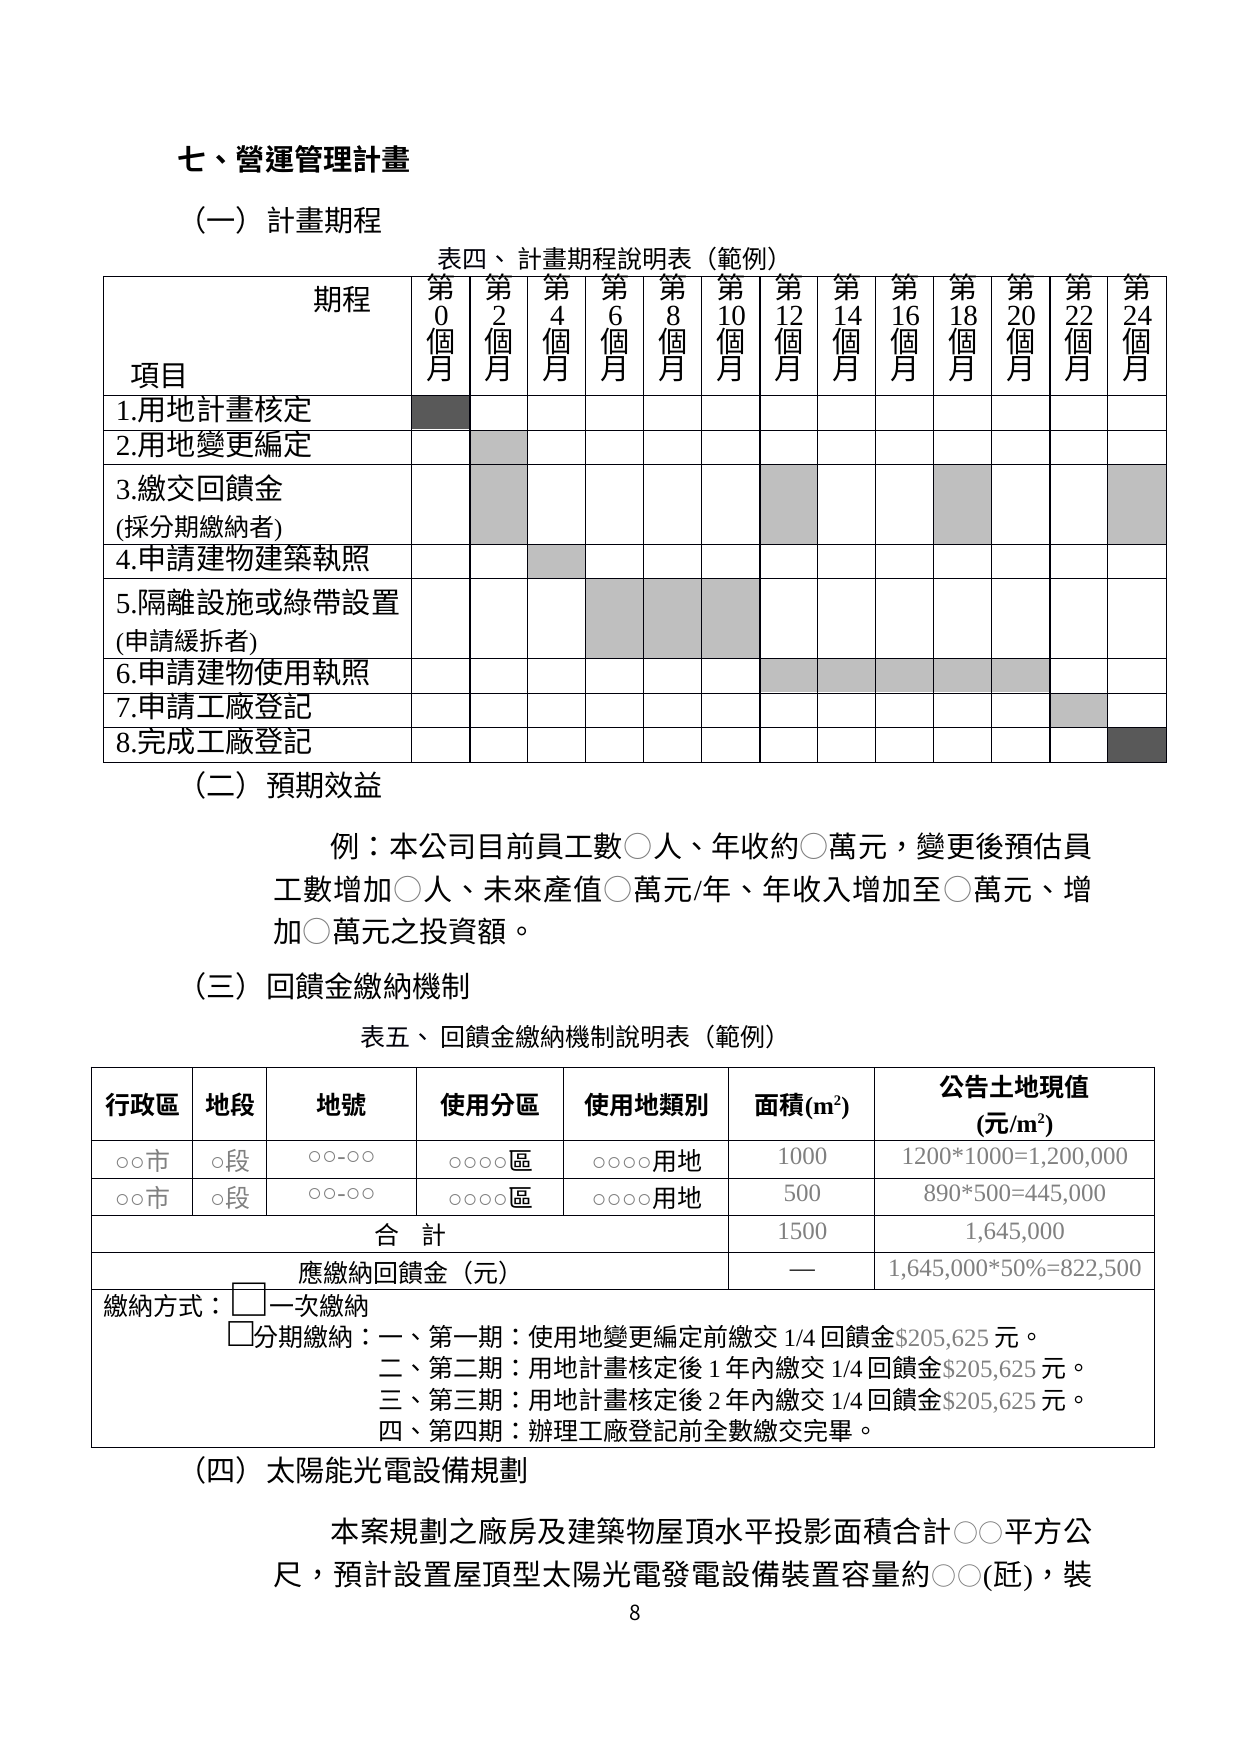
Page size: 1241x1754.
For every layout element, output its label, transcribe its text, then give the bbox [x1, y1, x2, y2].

table_cell 2.用地變更編定 [104, 431, 411, 464]
table_header 使用分區 [417, 1068, 563, 1140]
table_cell [471, 465, 527, 544]
table_cell [586, 659, 643, 692]
table_cell 1.用地計畫核定 [104, 396, 411, 429]
table_cell ○段 [193, 1141, 266, 1177]
table_header 使用地類別 [564, 1068, 728, 1140]
table_cell [702, 465, 759, 544]
table_cell [471, 545, 527, 578]
table_cell [934, 431, 991, 464]
table_header 第22個月 [1051, 277, 1107, 395]
table_cell [702, 659, 759, 692]
table_cell [528, 396, 585, 429]
table_header 第2個月 [471, 277, 527, 395]
subtitle 回饋金繳納機制說明表（範例） [177, 1018, 1092, 1054]
table_cell 890*500=445,000 [875, 1179, 1154, 1215]
table_cell [1051, 396, 1107, 429]
table_cell [992, 694, 1049, 727]
table_cell [1108, 431, 1166, 464]
table_header 第10個月 [702, 277, 759, 395]
table_cell [528, 579, 585, 658]
table_cell [992, 728, 1049, 762]
table_cell [761, 579, 817, 658]
table_cell [586, 728, 643, 762]
list 預期效益 [177, 763, 1092, 805]
table_cell [412, 431, 469, 464]
table_cell [876, 579, 933, 658]
table_cell 7.申請工廠登記 [104, 694, 411, 727]
table_cell [586, 545, 643, 578]
table_cell [818, 694, 875, 727]
table_cell ○○-○○ [267, 1141, 416, 1177]
table_cell [1051, 545, 1107, 578]
table_cell [876, 694, 933, 727]
table_cell [702, 396, 759, 429]
table_cell [876, 465, 933, 544]
table_cell [818, 579, 875, 658]
table_cell [992, 431, 1049, 464]
table_cell [1108, 659, 1166, 692]
table_cell [528, 431, 585, 464]
table_cell [992, 659, 1049, 692]
table_cell [528, 694, 585, 727]
table_cell ○段 [193, 1179, 266, 1215]
table_cell [934, 659, 991, 692]
table_cell [934, 728, 991, 762]
table_cell [644, 465, 701, 544]
table_cell [876, 545, 933, 578]
table_cell [471, 694, 527, 727]
table_cell [644, 694, 701, 727]
table_cell [702, 545, 759, 578]
table_cell 5.隔離設施或綠帶設置 (申請緩拆者) [104, 579, 411, 658]
table_cell [761, 659, 817, 692]
table_cell [644, 431, 701, 464]
table_cell ○○-○○ [267, 1179, 416, 1215]
table_cell [934, 694, 991, 727]
table_cell [1108, 465, 1166, 544]
table_cell [586, 396, 643, 429]
table_cell [818, 659, 875, 692]
table_cell [586, 431, 643, 464]
table_header 第8個月 [644, 277, 701, 395]
table_cell ○○○○用地 [564, 1179, 728, 1215]
table_cell [586, 694, 643, 727]
table_header 行政區 [92, 1068, 192, 1140]
table_cell [702, 694, 759, 727]
table_cell [702, 728, 759, 762]
table_cell 1,645,000 [875, 1216, 1154, 1252]
table_cell [1108, 545, 1166, 578]
table_header 第0個月 [412, 277, 469, 395]
table_cell [818, 465, 875, 544]
table_cell [528, 545, 585, 578]
list 太陽能光電設備規劃 [177, 1448, 1092, 1490]
table_cell 1000 [729, 1141, 874, 1177]
table_cell 4.申請建物建築執照 [104, 545, 411, 578]
table_cell [471, 579, 527, 658]
table_cell [1108, 694, 1166, 727]
table_cell 1,645,000*50%=822,500 [875, 1253, 1154, 1289]
table_cell [644, 545, 701, 578]
list 計畫期程 [177, 197, 1092, 239]
table_cell [702, 431, 759, 464]
table_cell 1500 [729, 1216, 874, 1252]
table_cell [934, 579, 991, 658]
table_cell [818, 396, 875, 429]
table_cell [1051, 728, 1107, 762]
table_cell [1051, 694, 1107, 727]
table_cell [818, 545, 875, 578]
table_cell 應繳納回饋金（元） [92, 1253, 728, 1289]
table_cell [761, 465, 817, 544]
table_cell [586, 465, 643, 544]
table_cell [644, 659, 701, 692]
subtitle 計畫期程說明表（範例） [177, 239, 1092, 276]
table_cell [1051, 659, 1107, 692]
table_header 第18個月 [934, 277, 991, 395]
list 回饋金繳納機制 [177, 963, 1092, 1005]
table_cell [412, 579, 469, 658]
table_cell — [729, 1253, 874, 1289]
table_header 第20個月 [992, 277, 1049, 395]
table_cell [412, 545, 469, 578]
table_cell [876, 396, 933, 429]
table_cell [1051, 431, 1107, 464]
table_cell [761, 431, 817, 464]
table_cell [761, 396, 817, 429]
table_cell 繳納方式：□一次繳納 □分期繳納：一、第一期：使用地變更編定前繳交1/4回饋金$205,625元。 二、第二期：用地計畫核定後1年內繳交1/4回饋金$205,625元。 三、第三期：用地計畫核定後2年內繳交1/4回饋金$205,625元。 四、第四期：辦理工廠登記前全數繳交完畢。 [92, 1290, 1154, 1447]
table_cell ○○○○區 [417, 1141, 563, 1177]
table_header 面積(m2) [729, 1068, 874, 1140]
table_cell [412, 728, 469, 762]
table_cell [471, 728, 527, 762]
table_cell [528, 659, 585, 692]
table_cell [876, 659, 933, 692]
table_cell [934, 396, 991, 429]
text 例：本公司目前員工數○人、年收約○萬元，變更後預估員工數增加○人、未來產值○萬元/年、年收入增加至○萬元、增加○萬元之投資額。 [273, 824, 1092, 951]
text 本案規劃之廠房及建築物屋頂水平投影面積合計○○平方公尺，預計設置屋頂型太陽光電發電設備裝置容量約○○(瓩)，裝 [273, 1509, 1092, 1593]
table_cell [644, 728, 701, 762]
table_header 公告土地現值 (元/m2) [875, 1068, 1154, 1140]
table_header 第14個月 [818, 277, 875, 395]
table_cell 500 [729, 1179, 874, 1215]
table_cell [876, 728, 933, 762]
table_header 地段 [193, 1068, 266, 1140]
table_cell [761, 545, 817, 578]
table_cell [528, 465, 585, 544]
table_cell [471, 431, 527, 464]
table_header 第6個月 [586, 277, 643, 395]
table_cell [644, 579, 701, 658]
table_cell ○○市 [92, 1141, 192, 1177]
table_cell [412, 465, 469, 544]
table_cell [528, 728, 585, 762]
table_cell 8.完成工廠登記 [104, 728, 411, 762]
table_cell [992, 396, 1049, 429]
table_cell [992, 465, 1049, 544]
table_cell 合 計 [92, 1216, 728, 1252]
table_cell [1108, 396, 1166, 429]
table_cell [412, 659, 469, 692]
table_header 第24個月 [1108, 277, 1166, 395]
table_cell [702, 579, 759, 658]
table_cell ○○○○用地 [564, 1141, 728, 1177]
table_cell ○○○○區 [417, 1179, 563, 1215]
list 七、營運管理計畫 [177, 137, 1092, 178]
table_cell [934, 545, 991, 578]
table_cell [471, 659, 527, 692]
table_cell [471, 396, 527, 429]
table_cell [818, 728, 875, 762]
table_cell 3.繳交回饋金 (採分期繳納者) [104, 465, 411, 544]
table_cell [818, 431, 875, 464]
table_cell 1200*1000=1,200,000 [875, 1141, 1154, 1177]
table_header 第16個月 [876, 277, 933, 395]
table_cell [1108, 579, 1166, 658]
table_header 第12個月 [761, 277, 817, 395]
table_header 期程 項目 [104, 277, 411, 395]
table_cell ○○市 [92, 1179, 192, 1215]
table_cell [992, 545, 1049, 578]
table_cell [1051, 465, 1107, 544]
table_cell [1051, 579, 1107, 658]
table_cell [586, 579, 643, 658]
table_cell [1108, 728, 1166, 762]
table_cell [761, 694, 817, 727]
table_cell [644, 396, 701, 429]
table_cell 6.申請建物使用執照 [104, 659, 411, 692]
table_cell [934, 465, 991, 544]
table_cell [761, 728, 817, 762]
table_cell [876, 431, 933, 464]
table_header 地號 [267, 1068, 416, 1140]
table_cell [412, 694, 469, 727]
table_header 第4個月 [528, 277, 585, 395]
table_cell [992, 579, 1049, 658]
table_cell [412, 396, 469, 429]
